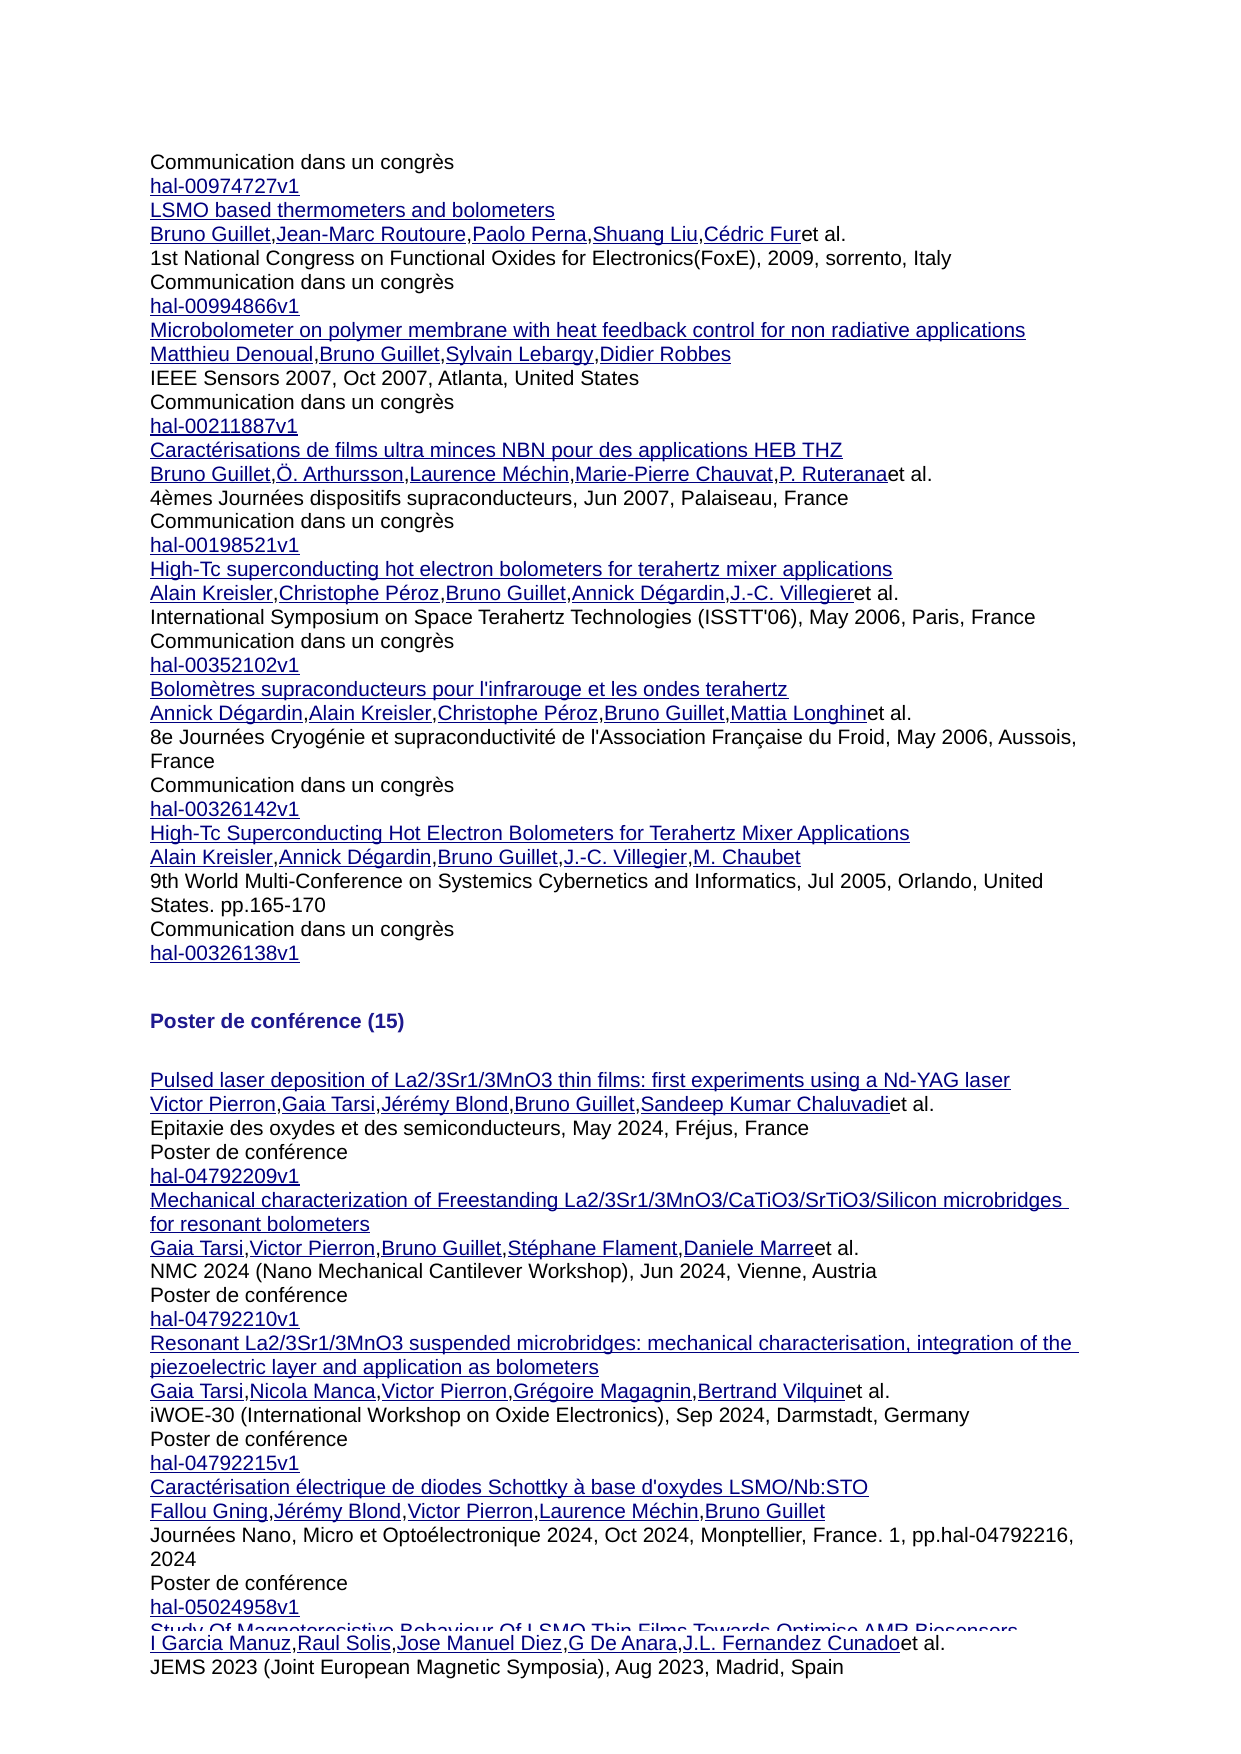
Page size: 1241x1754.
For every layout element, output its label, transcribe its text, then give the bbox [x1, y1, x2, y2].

table_cell Resonant La2/3Sr1/3MnO3 suspended microbridges: mechanical characterisation, integration of the piezoelectric layer and application as bolometers Gaia Tarsi,Nicola Manca,Victor Pierron,Grégoire Magagnin,Bertrand Vilquinet al. iWOE-30 (International Workshop on Oxide Electronics), Sep 2024, Darmstadt, Germany Poster de conférence hal-04792215v1 [150, 1331, 1090, 1475]
subtitle Poster de conférence (15) [150, 1009, 1090, 1033]
table_cell Microbolometer on polymer membrane with heat feedback control for non radiative applications Matthieu Denoual,Bruno Guillet,Sylvain Lebargy,Didier Robbes IEEE Sensors 2007, Oct 2007, Atlanta, United States Communication dans un congrès hal-00211887v1 [150, 318, 1090, 437]
table_cell Bolomètres supraconducteurs pour l'infrarouge et les ondes terahertz Annick Dégardin,Alain Kreisler,Christophe Péroz,Bruno Guillet,Mattia Longhinet al. 8e Journées Cryogénie et supraconductivité de l'Association Française du Froid, May 2006, Aussois, France Communication dans un congrès hal-00326142v1 [150, 677, 1090, 821]
table_cell Caractérisation électrique de diodes Schottky à base d'oxydes LSMO/Nb:STO Fallou Gning,Jérémy Blond,Victor Pierron,Laurence Méchin,Bruno Guillet Journées Nano, Micro et Optoélectronique 2024, Oct 2024, Monptellier, France. 1, pp.hal-04792216, 2024 Poster de conférence hal-05024958v1 [150, 1475, 1090, 1619]
table_cell Study Of Magnetoresistive Behaviour Of LSMO Thin Films Towards Optimise AMR Biosensors I Garcia Manuz,Raul Solis,Jose Manuel Diez,G De Anara,J.L. Fernandez Cunadoet al. JEMS 2023 (Joint European Magnetic Symposia), Aug 2023, Madrid, Spain [150, 1619, 1090, 1679]
table_cell Caractérisations de films ultra minces NBN pour des applications HEB THZ Bruno Guillet,Ö. Arthursson,Laurence Méchin,Marie-Pierre Chauvat,P. Ruteranaet al. 4èmes Journées dispositifs supraconducteurs, Jun 2007, Palaiseau, France Communication dans un congrès hal-00198521v1 [150, 438, 1090, 557]
table_cell Communication dans un congrès hal-00974727v1 [150, 150, 1090, 198]
table_header Pulsed laser deposition of La2/3Sr1/3MnO3 thin films: first experiments using a Nd-YAG laser Victor Pierron,Gaia Tarsi,Jérémy Blond,Bruno Guillet,Sandeep Kumar Chaluvadiet al. Epitaxie des oxydes et des semiconducteurs, May 2024, Fréjus, France Poster de conférence hal-04792209v1 [150, 1068, 1090, 1187]
table_cell High-Tc Superconducting Hot Electron Bolometers for Terahertz Mixer Applications Alain Kreisler,Annick Dégardin,Bruno Guillet,J.-C. Villegier,M. Chaubet 9th World Multi-Conference on Systemics Cybernetics and Informatics, Jul 2005, Orlando, United States. pp.165-170 Communication dans un congrès hal-00326138v1 [150, 821, 1090, 964]
table_cell Mechanical characterization of Freestanding La2/3Sr1/3MnO3/CaTiO3/SrTiO3/Silicon microbridges for resonant bolometers Gaia Tarsi,Victor Pierron,Bruno Guillet,Stéphane Flament,Daniele Marreet al. NMC 2024 (Nano Mechanical Cantilever Workshop), Jun 2024, Vienne, Austria Poster de conférence hal-04792210v1 [150, 1188, 1090, 1331]
table_cell High-Tc superconducting hot electron bolometers for terahertz mixer applications Alain Kreisler,Christophe Péroz,Bruno Guillet,Annick Dégardin,J.-C. Villegieret al. International Symposium on Space Terahertz Technologies (ISSTT'06), May 2006, Paris, France Communication dans un congrès hal-00352102v1 [150, 557, 1090, 677]
table_cell LSMO based thermometers and bolometers Bruno Guillet,Jean-Marc Routoure,Paolo Perna,Shuang Liu,Cédric Furet al. 1st National Congress on Functional Oxides for Electronics(FoxE), 2009, sorrento, Italy Communication dans un congrès hal-00994866v1 [150, 198, 1090, 318]
